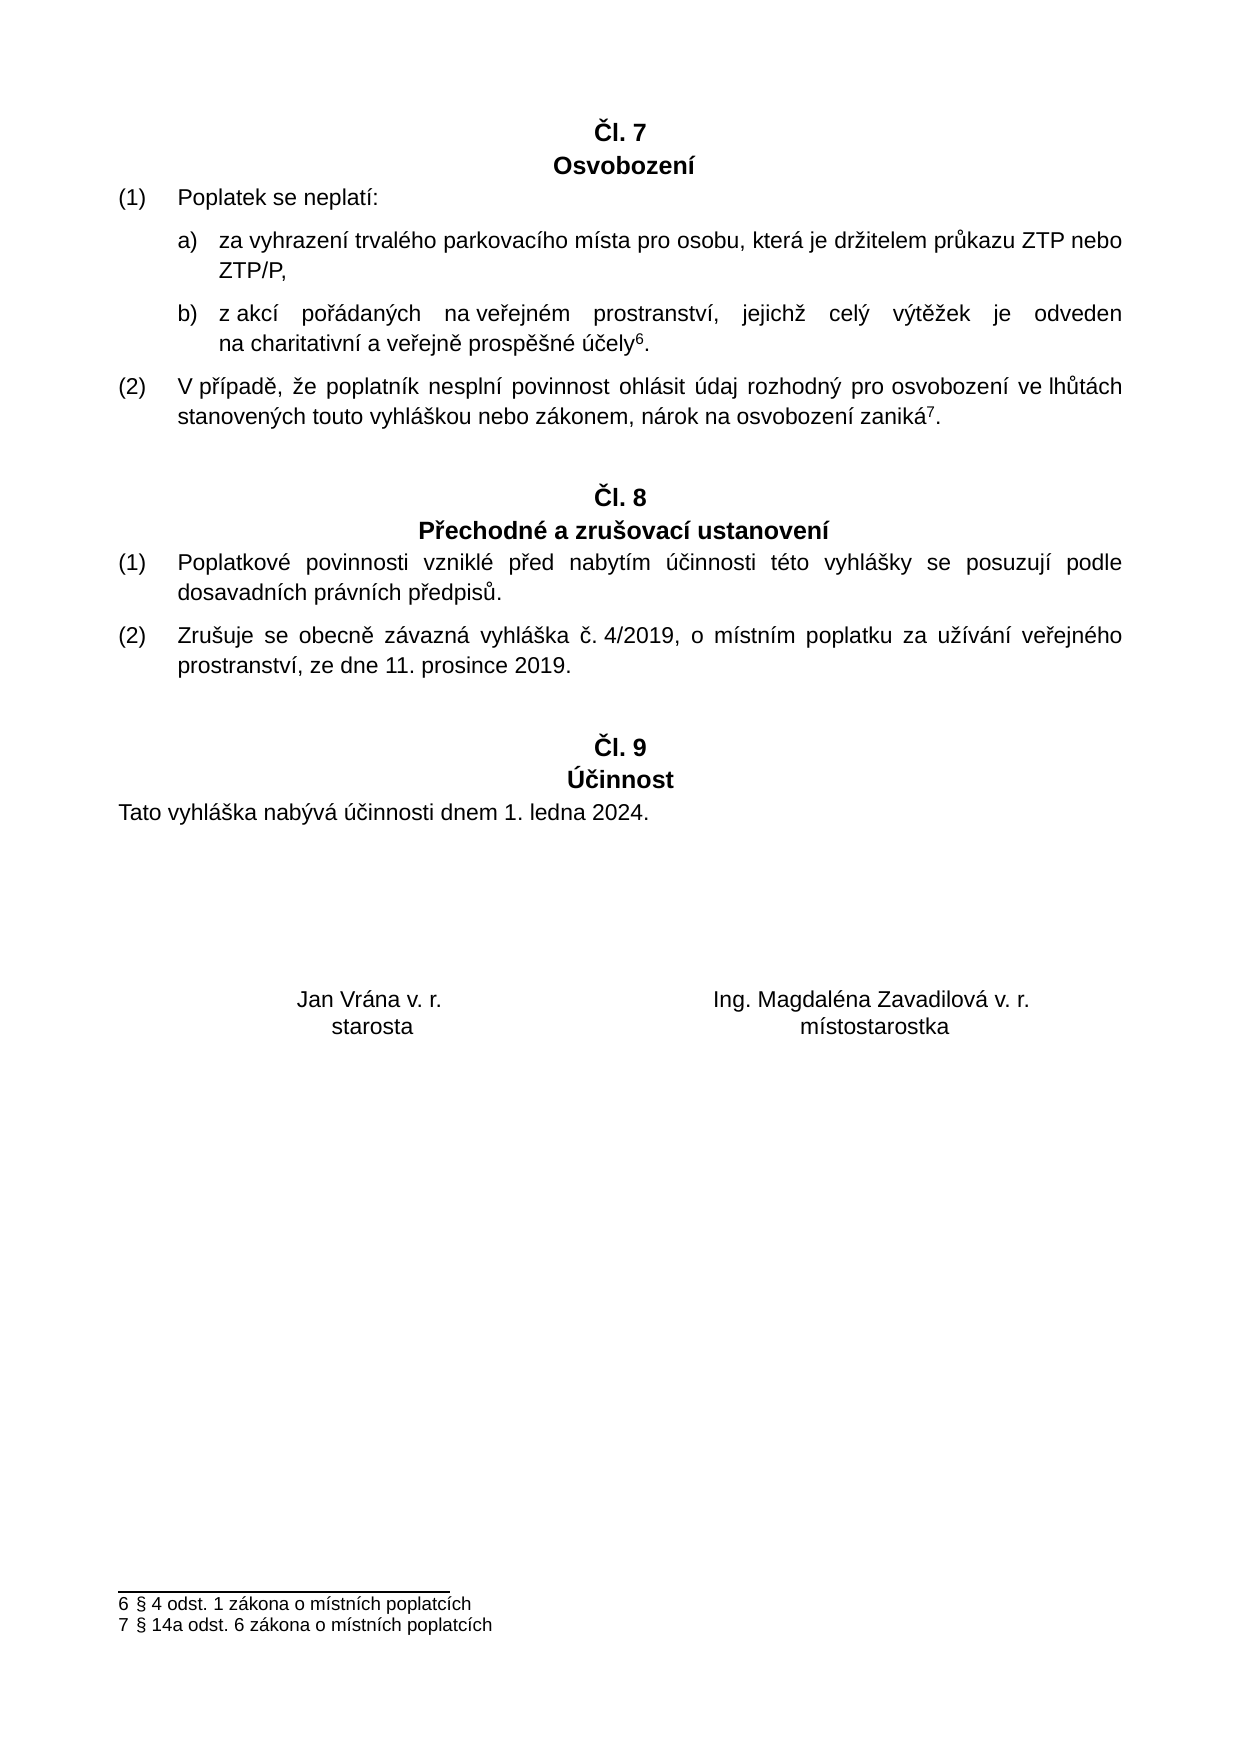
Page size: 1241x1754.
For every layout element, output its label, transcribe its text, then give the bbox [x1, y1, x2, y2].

list V případě, že poplatník nesplní povinnost ohlásit údaj rozhodný pro osvobození ve lhůtách stanovených touto vyhláškou nebo zákonem, nárok na osvobození zaniká. [118, 373, 1122, 429]
list Poplatkové povinnosti vzniklé před nabytím účinnosti této vyhlášky se posuzují podle dosavadních právních předpisů. [118, 549, 1122, 606]
table_header Ing. Magdaléna Zavadilová v. r. místostarostka [620, 927, 1122, 1045]
list Poplatek se neplatí: [118, 184, 1122, 211]
table_cell [620, 1045, 1122, 1163]
list za vyhrazení trvalého parkovacího místa pro osobu, která je držitelem průkazu ZTP nebo ZTP/P, [177, 227, 1122, 283]
list § 4 odst. 1 zákona o místních poplatcích [118, 1592, 1122, 1614]
table_cell [118, 1045, 620, 1163]
list z akcí pořádaných na veřejném prostranství, jejichž celý výtěžek je odveden na charitativní a veřejně prospěšné účely. [177, 300, 1122, 356]
list § 14a odst. 6 zákona o místních poplatcích [118, 1614, 1122, 1635]
text Tato vyhláška nabývá účinnosti dnem 1. ledna 2024. [118, 798, 1122, 825]
subtitle Čl. 9 Účinnost [118, 732, 1122, 794]
list Zrušuje se obecně závazná vyhláška č. 4/2019, o místním poplatku za užívání veřejného prostranství, ze dne 11. prosince 2019. [118, 622, 1122, 679]
subtitle Čl. 7 Osvobození [118, 118, 1122, 180]
subtitle Čl. 8 Přechodné a zrušovací ustanovení [118, 483, 1122, 545]
table_header Jan Vrána v. r. starosta [118, 927, 620, 1045]
